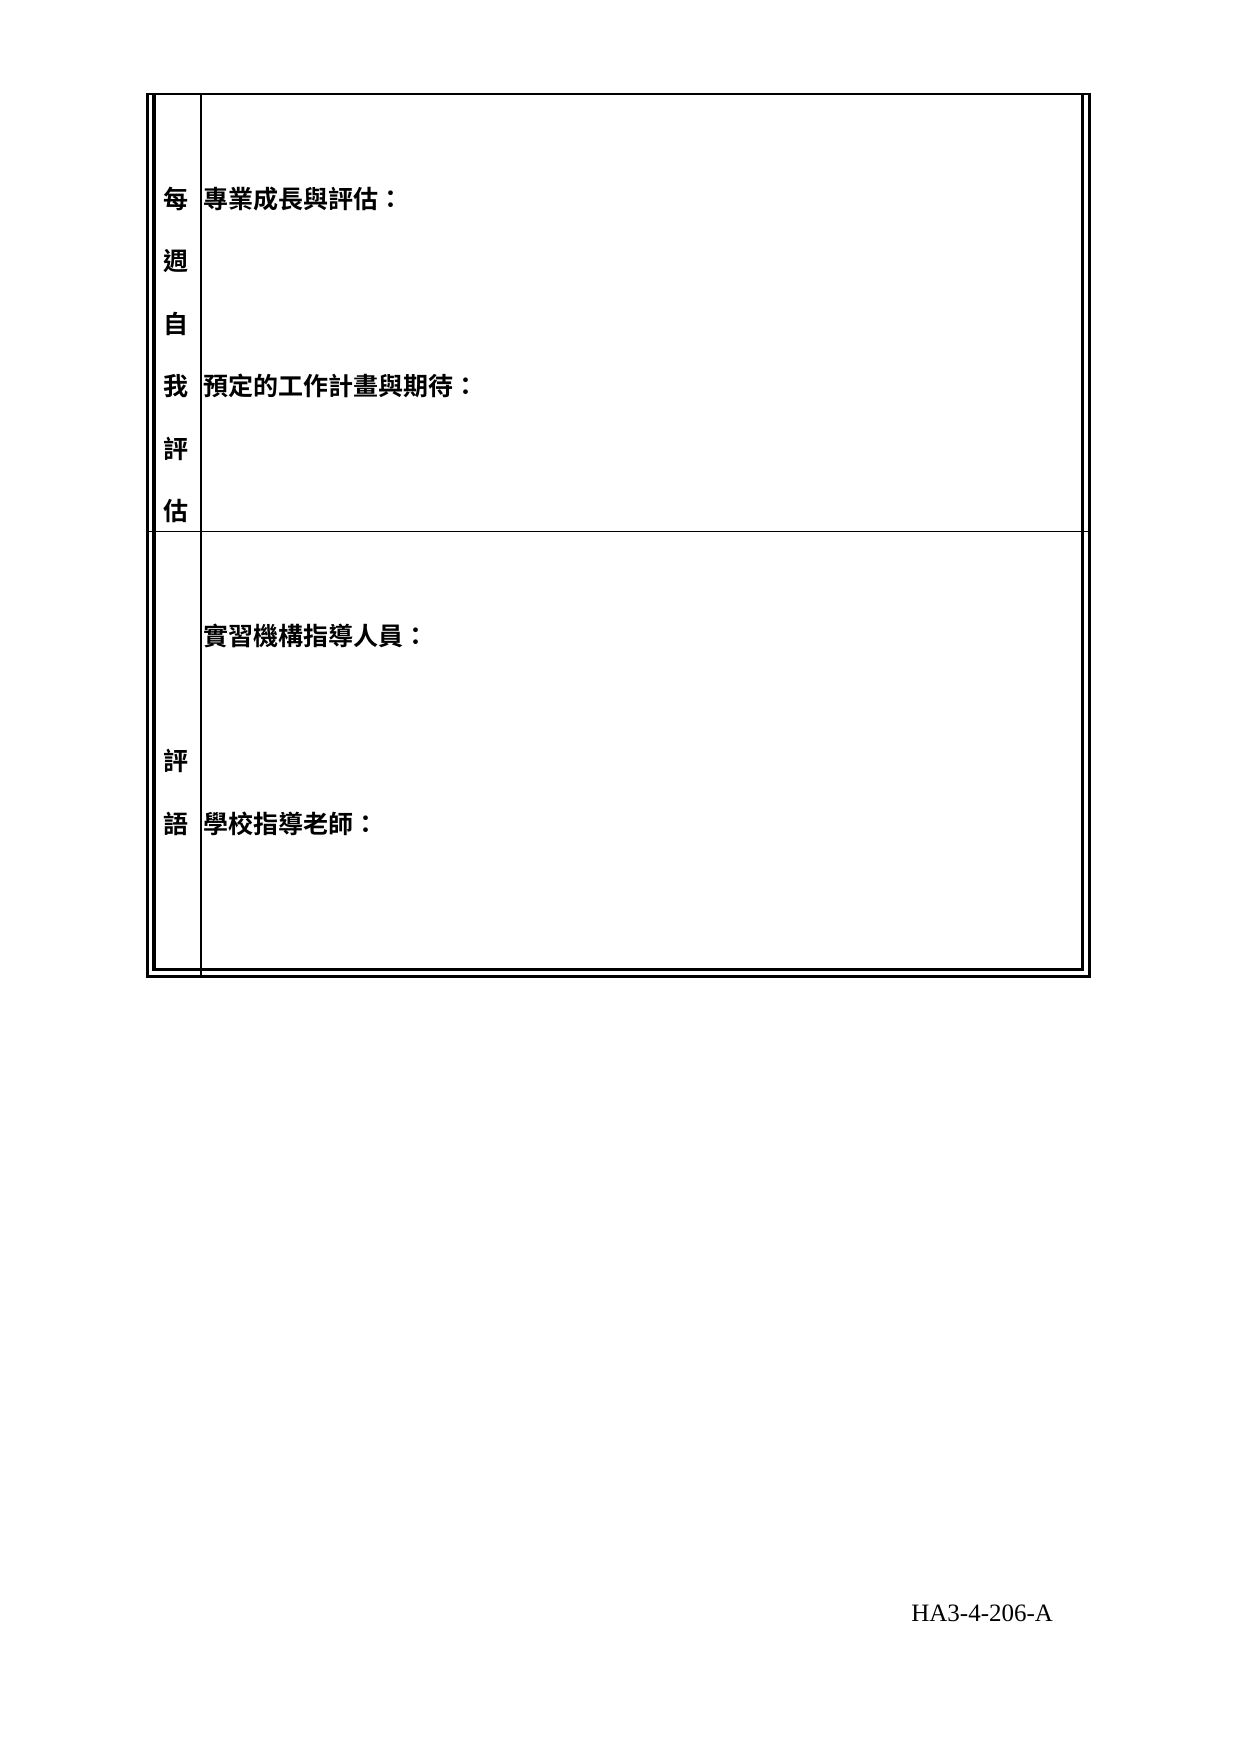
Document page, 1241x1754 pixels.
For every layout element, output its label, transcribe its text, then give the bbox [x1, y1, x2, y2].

table_cell 專業成長與評估： 預定的工作計畫與期待： [202, 95, 1081, 531]
table_cell 每週自我評估 [156, 95, 200, 531]
table_cell 評語 [156, 532, 200, 968]
table_cell 實習機構指導人員： 學校指導老師： [202, 532, 1081, 968]
